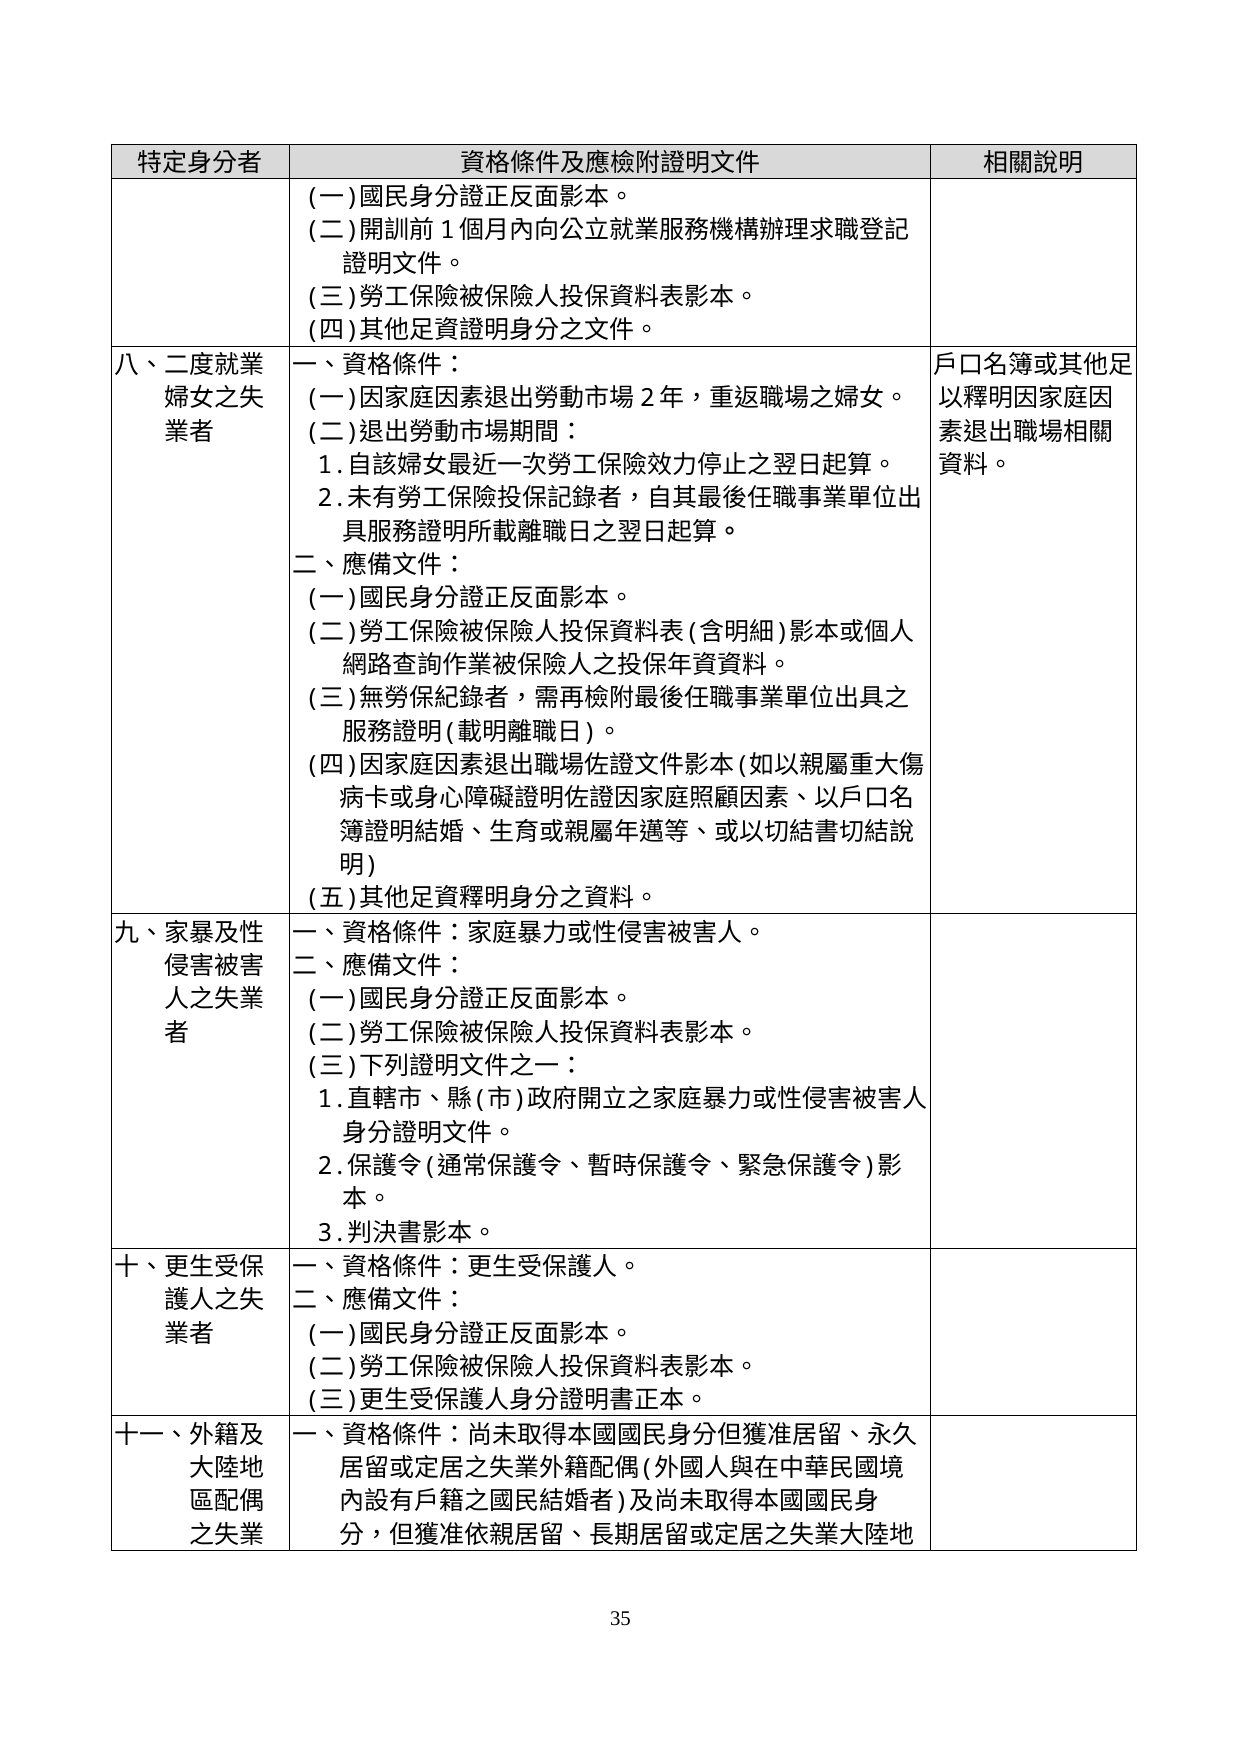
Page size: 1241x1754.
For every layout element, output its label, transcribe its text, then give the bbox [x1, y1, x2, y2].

table_header 相關說明 [931, 145, 1136, 178]
table_cell 十、更生受保護人之失業者 [112, 1249, 289, 1415]
table_cell 一、資格條件：更生受保護人。 二、應備文件： (一)國民身分證正反面影本。 (二)勞工保險被保險人投保資料表影本。 (三)更生受保護人身分證明書正本。 [290, 1249, 930, 1415]
table_cell 一、資格條件：尚未取得本國國民身分但獲准居留、永久居留或定居之失業外籍配偶(外國人與在中華民國境內設有戶籍之國民結婚者)及尚未取得本國國民身分，但獲准依親居留、長期居留或定居之失業大陸地 [290, 1416, 930, 1550]
table_header 資格條件及應檢附證明文件 [290, 145, 930, 178]
table_cell 九、家暴及性侵害被害人之失業者 [112, 914, 289, 1248]
table_cell [931, 914, 1136, 1248]
table_cell [931, 179, 1136, 346]
table_cell [931, 1416, 1136, 1550]
table_cell [112, 179, 289, 346]
table_cell 戶口名簿或其他足以釋明因家庭因素退出職場相關資料。 [931, 347, 1136, 913]
table_cell 一、資格條件：家庭暴力或性侵害被害人。 二、應備文件： (一)國民身分證正反面影本。 (二)勞工保險被保險人投保資料表影本。 (三)下列證明文件之一： 1.直轄市、縣(市)政府開立之家庭暴力或性侵害被害人身分證明文件。 2.保護令(通常保護令、暫時保護令、緊急保護令)影本。 3.判決書影本。 [290, 914, 930, 1248]
table_cell 十一、外籍及大陸地區配偶之失業 [112, 1416, 289, 1550]
table_cell (一)國民身分證正反面影本。 (二)開訓前1個月內向公立就業服務機構辦理求職登記證明文件。 (三)勞工保險被保險人投保資料表影本。 (四)其他足資證明身分之文件。 [290, 179, 930, 346]
table_cell [931, 1249, 1136, 1415]
table_header 特定身分者 [112, 145, 289, 178]
table_cell 八、二度就業婦女之失業者 [112, 347, 289, 913]
table_cell 一、資格條件： (一)因家庭因素退出勞動市場2年，重返職場之婦女。 (二)退出勞動市場期間： 1.自該婦女最近一次勞工保險效力停止之翌日起算。 2.未有勞工保險投保記錄者，自其最後任職事業單位出具服務證明所載離職日之翌日起算。 二、應備文件： (一)國民身分證正反面影本。 (二)勞工保險被保險人投保資料表(含明細)影本或個人網路查詢作業被保險人之投保年資資料。 (三)無勞保紀錄者，需再檢附最後任職事業單位出具之服務證明(載明離職日)。 (四)因家庭因素退出職場佐證文件影本(如以親屬重大傷病卡或身心障礙證明佐證因家庭照顧因素、以戶口名簿證明結婚、生育或親屬年邁等、或以切結書切結說明) (五)其他足資釋明身分之資料。 [290, 347, 930, 913]
